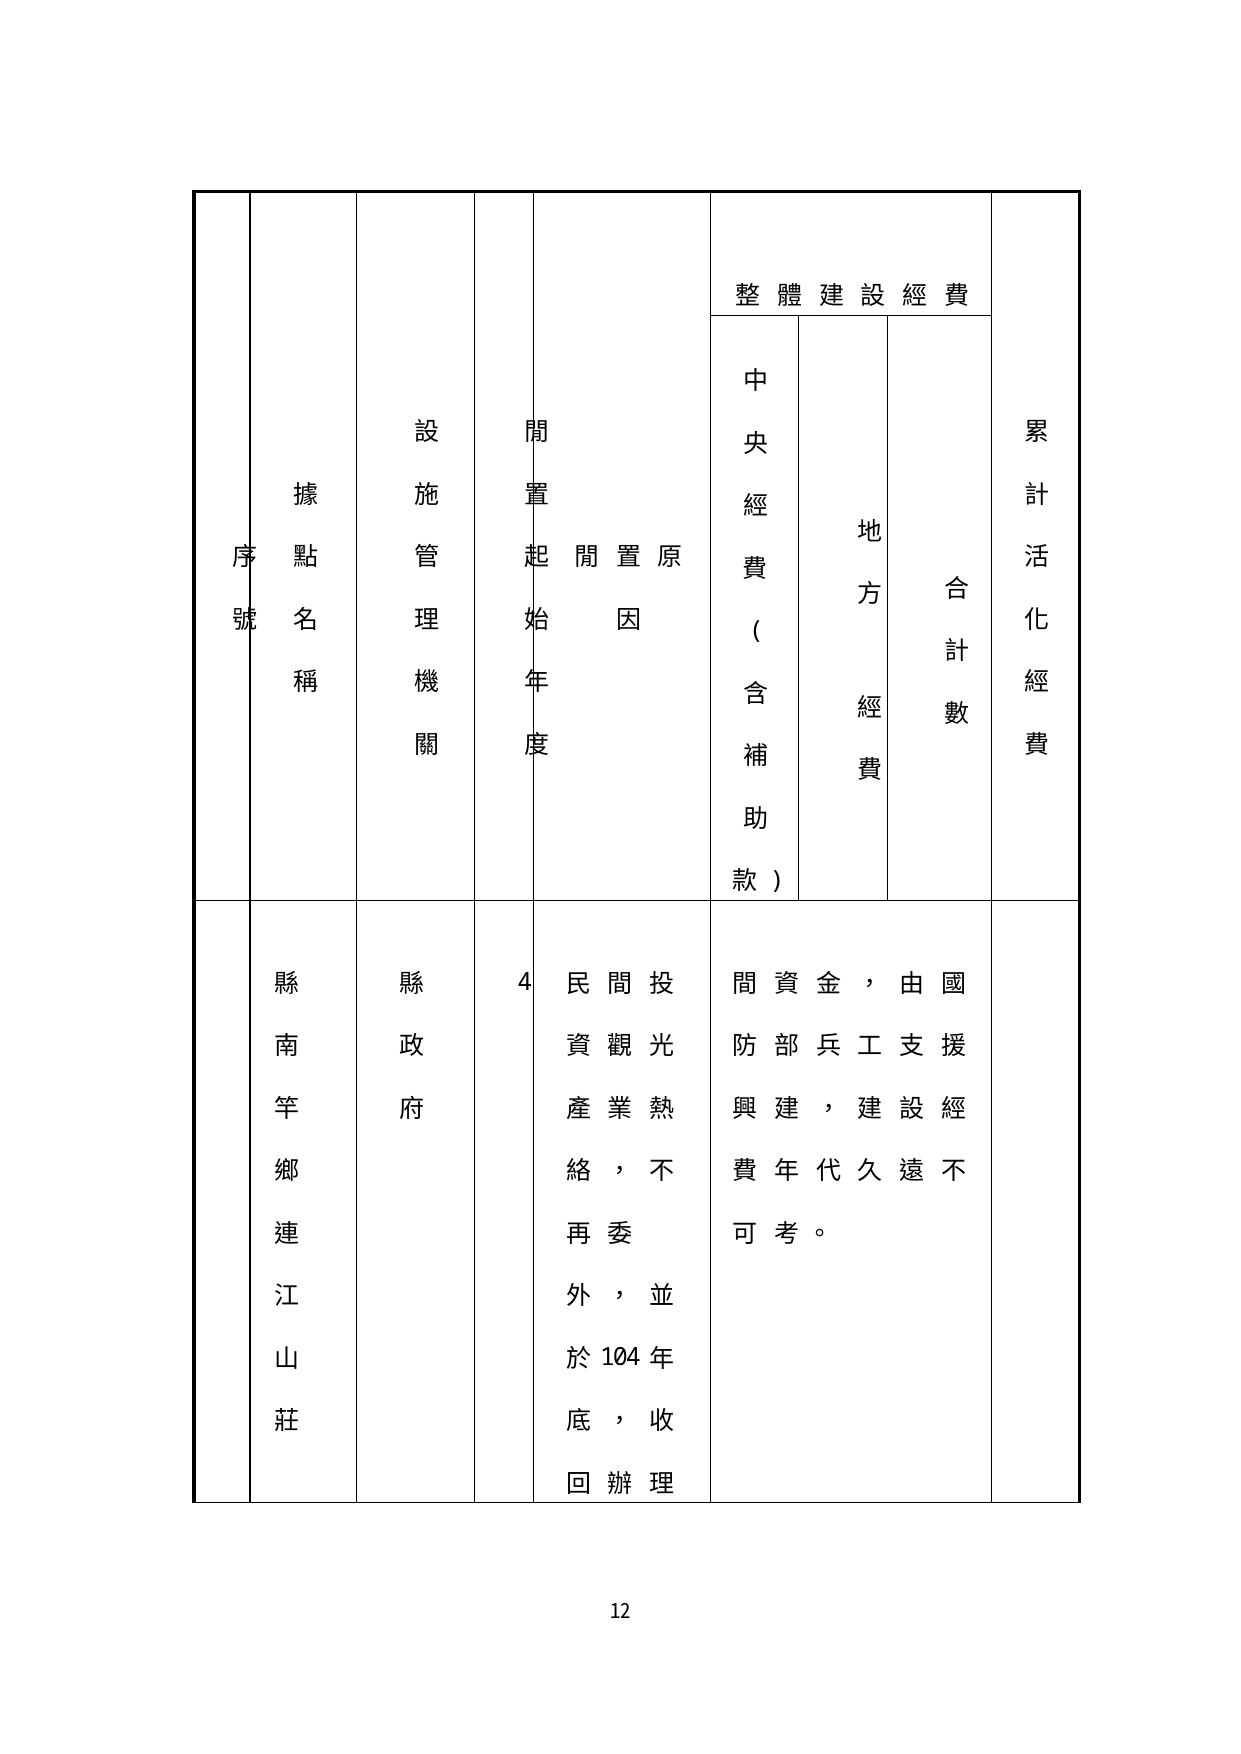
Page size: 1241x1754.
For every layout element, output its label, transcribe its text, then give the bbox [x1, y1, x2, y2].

table_header 設施管理機關 [357, 193, 474, 899]
table_cell 縣政府 [357, 901, 474, 1502]
table_header 累計活化經費 [992, 193, 1078, 899]
table_cell 合計數 [888, 316, 991, 899]
table_cell 地方 經費 [799, 316, 887, 899]
table_cell 中央經費(含補助款) [711, 316, 798, 899]
table_header 序號 [196, 193, 249, 899]
table_cell 4 [475, 901, 533, 1502]
table_header 閒置起始年度 [475, 193, 533, 899]
table_cell [196, 901, 249, 1502]
table_header 據點名稱 [251, 193, 356, 899]
table_header 整體建設經費 [711, 193, 991, 314]
table_cell [992, 901, 1078, 1502]
table_cell 縣南竿鄉連江山莊 [251, 901, 356, 1502]
table_cell 民間投資觀光產業熱絡，不再委外，並於104年底，收回辦理 [534, 901, 710, 1502]
table_header 閒置原因 [534, 193, 710, 899]
table_cell 間資金，由國防部兵工支援興建，建設經費年代久遠不可考。 [711, 901, 991, 1502]
